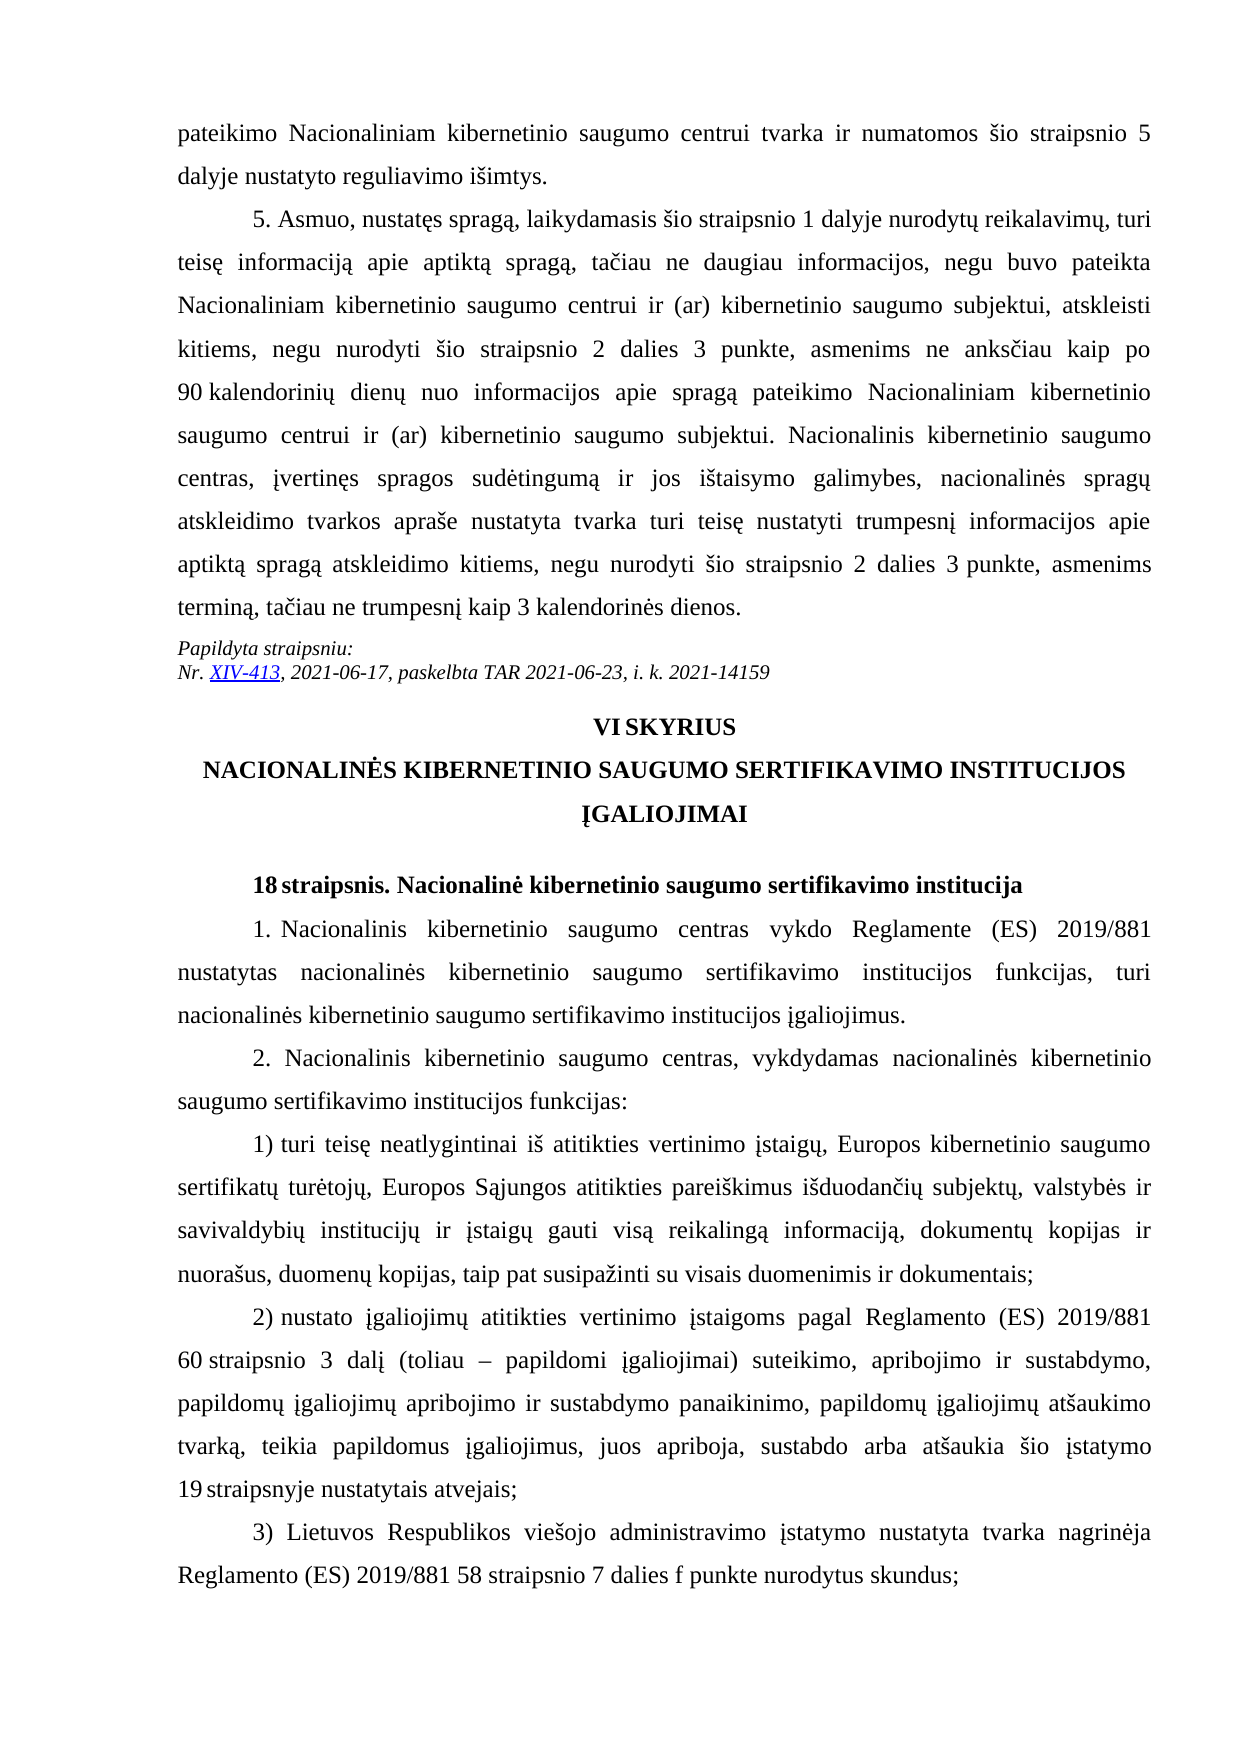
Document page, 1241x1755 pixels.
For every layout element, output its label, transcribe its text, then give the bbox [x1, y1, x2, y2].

text 2. Nacionalinis kibernetinio saugumo centras, vykdydamas nacionalinės kibernetinio saugumo sertifikavimo institucijos funkcijas: [177, 1043, 1152, 1115]
text Nr. XIV-413, 2021-06-17, paskelbta TAR 2021-06-23, i. k. 2021-14159 [177, 660, 1152, 684]
text NACIONALINĖS KIBERNETINIO SAUGUMO SERTIFIKAVIMO INSTITUCIJOS ĮGALIOJIMAI [177, 756, 1152, 827]
text 1. Nacionalinis kibernetinio saugumo centras vykdo Reglamente (ES) 2019/881 nustatytas nacionalinės kibernetinio saugumo sertifikavimo institucijos funkcijas, turi nacionalinės kibernetinio saugumo sertifikavimo institucijos įgaliojimus. [177, 914, 1152, 1029]
text pateikimo Nacionaliniam kibernetinio saugumo centrui tvarka ir numatomos šio straipsnio 5 dalyje nustatyto reguliavimo išimtys. [177, 118, 1152, 190]
text 1) turi teisę neatlygintinai iš atitikties vertinimo įstaigų, Europos kibernetinio saugumo sertifikatų turėtojų, Europos Sąjungos atitikties pareiškimus išduodančių subjektų, valstybės ir savivaldybių institucijų ir įstaigų gauti visą reikalingą informaciją, dokumentų kopijas ir nuorašus, duomenų kopijas, taip pat susipažinti su visais duomenimis ir dokumentais; [177, 1129, 1152, 1287]
text 2) nustato įgaliojimų atitikties vertinimo įstaigoms pagal Reglamento (ES) 2019/881 60 straipsnio 3 dalį (toliau – papildomi įgaliojimai) suteikimo, apribojimo ir sustabdymo, papildomų įgaliojimų apribojimo ir sustabdymo panaikinimo, papildomų įgaliojimų atšaukimo tvarką, teikia papildomus įgaliojimus, juos apriboja, sustabdo arba atšaukia šio įstatymo 19 straipsnyje nustatytais atvejais; [177, 1302, 1152, 1503]
text 18 straipsnis. Nacionalinė kibernetinio saugumo sertifikavimo institucija [177, 871, 1152, 899]
text 3) Lietuvos Respublikos viešojo administravimo įstatymo nustatyta tvarka nagrinėja Reglamento (ES) 2019/881 58 straipsnio 7 dalies f punkte nurodytus skundus; [177, 1517, 1152, 1589]
text Papildyta straipsniu: [177, 636, 1152, 660]
text VI SKYRIUS [177, 712, 1152, 741]
text 5. Asmuo, nustatęs spragą, laikydamasis šio straipsnio 1 dalyje nurodytų reikalavimų, turi teisę informaciją apie aptiktą spragą, tačiau ne daugiau informacijos, negu buvo pateikta Nacionaliniam kibernetinio saugumo centrui ir (ar) kibernetinio saugumo subjektui, atskleisti kitiems, negu nurodyti šio straipsnio 2 dalies 3 punkte, asmenims ne anksčiau kaip po 90 kalendorinių dienų nuo informacijos apie spragą pateikimo Nacionaliniam kibernetinio saugumo centrui ir (ar) kibernetinio saugumo subjektui. Nacionalinis kibernetinio saugumo centras, įvertinęs spragos sudėtingumą ir jos ištaisymo galimybes, nacionalinės spragų atskleidimo tvarkos apraše nustatyta tvarka turi teisę nustatyti trumpesnį informacijos apie aptiktą spragą atskleidimo kitiems, negu nurodyti šio straipsnio 2 dalies 3 punkte, asmenims terminą, tačiau ne trumpesnį kaip 3 kalendorinės dienos. [177, 204, 1152, 621]
